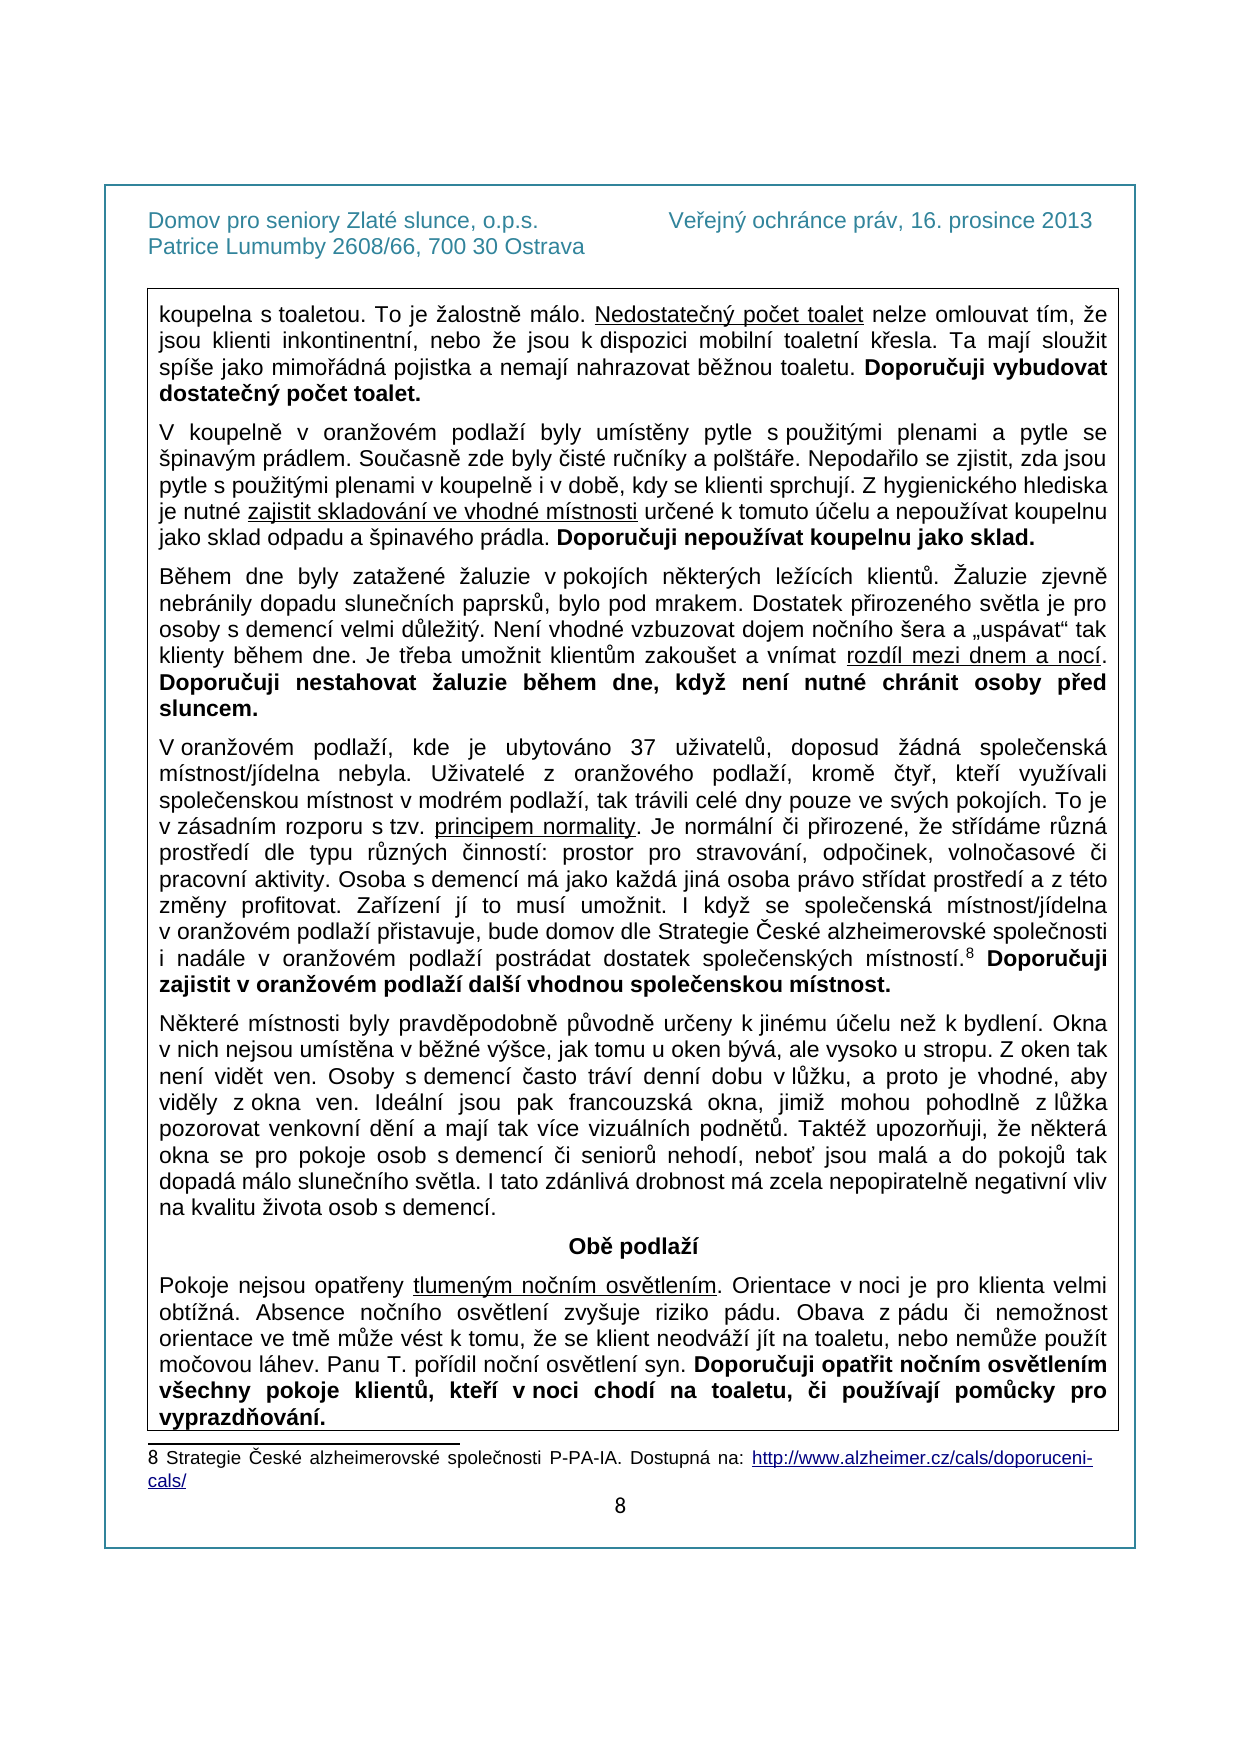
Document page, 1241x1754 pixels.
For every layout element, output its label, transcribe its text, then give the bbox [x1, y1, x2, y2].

table_cell koupelna s toaletou. To je žalostně málo. Nedostatečný počet toalet nelze omlouvat tím, že jsou klienti inkontinentní, nebo že jsou k dispozici mobilní toaletní křesla. Ta mají sloužit spíše jako mimořádná pojistka a nemají nahrazovat běžnou toaletu. Doporučuji vybudovat dostatečný počet toalet. V koupelně v oranžovém podlaží byly umístěny pytle s použitými plenami a pytle se špinavým prádlem. Současně zde byly čisté ručníky a polštáře. Nepodařilo se zjistit, zda jsou pytle s použitými plenami v koupelně i v době, kdy se klienti sprchují. Z hygienického hlediska je nutné zajistit skladování ve vhodné místnosti určené k tomuto účelu a nepoužívat koupelnu jako sklad odpadu a špinavého prádla. Doporučuji nepoužívat koupelnu jako sklad. Během dne byly zatažené žaluzie v pokojích některých ležících klientů. Žaluzie zjevně nebránily dopadu slunečních paprsků, bylo pod mrakem. Dostatek přirozeného světla je pro osoby s demencí velmi důležitý. Není vhodné vzbuzovat dojem nočního šera a „uspávat“ tak klienty během dne. Je třeba umožnit klientům zakoušet a vnímat rozdíl mezi dnem a nocí. Doporučuji nestahovat žaluzie během dne, když není nutné chránit osoby před sluncem. V oranžovém podlaží, kde je ubytováno 37 uživatelů, doposud žádná společenská místnost/jídelna nebyla. Uživatelé z oranžového podlaží, kromě čtyř, kteří využívali společenskou místnost v modrém podlaží, tak trávili celé dny pouze ve svých pokojích. To je v zásadním rozporu s tzv. principem normality. Je normální či přirozené, že střídáme různá prostředí dle typu různých činností: prostor pro stravování, odpočinek, volnočasové či pracovní aktivity. Osoba s demencí má jako každá jiná osoba právo střídat prostředí a z této změny profitovat. Zařízení jí to musí umožnit. I když se společenská místnost/jídelna v oranžovém podlaží přistavuje, bude domov dle Strategie České alzheimerovské společnosti i nadále v oranžovém podlaží postrádat dostatek společenských místností. Doporučuji zajistit v oranžovém podlaží další vhodnou společenskou místnost. Některé místnosti byly pravděpodobně původně určeny k jinému účelu než k bydlení. Okna v nich nejsou umístěna v běžné výšce, jak tomu u oken bývá, ale vysoko u stropu. Z oken tak není vidět ven. Osoby s demencí často tráví denní dobu v lůžku, a proto je vhodné, aby viděly z okna ven. Ideální jsou pak francouzská okna, jimiž mohou pohodlně z lůžka pozorovat venkovní dění a mají tak více vizuálních podnětů. Taktéž upozorňuji, že některá okna se pro pokoje osob s demencí či seniorů nehodí, neboť jsou malá a do pokojů tak dopadá málo slunečního světla. I tato zdánlivá drobnost má zcela nepopiratelně negativní vliv na kvalitu života osob s demencí. Obě podlaží Pokoje nejsou opatřeny tlumeným nočním osvětlením. Orientace v noci je pro klienta velmi obtížná. Absence nočního osvětlení zvyšuje riziko pádu. Obava z pádu či nemožnost orientace ve tmě může vést k tomu, že se klient neodváží jít na toaletu, nebo nemůže použít močovou láhev. Panu T. pořídil noční osvětlení syn. Doporučuji opatřit nočním osvětlením všechny pokoje klientů, kteří v noci chodí na toaletu, či používají pomůcky pro vyprazdňování. [148, 289, 1118, 1430]
